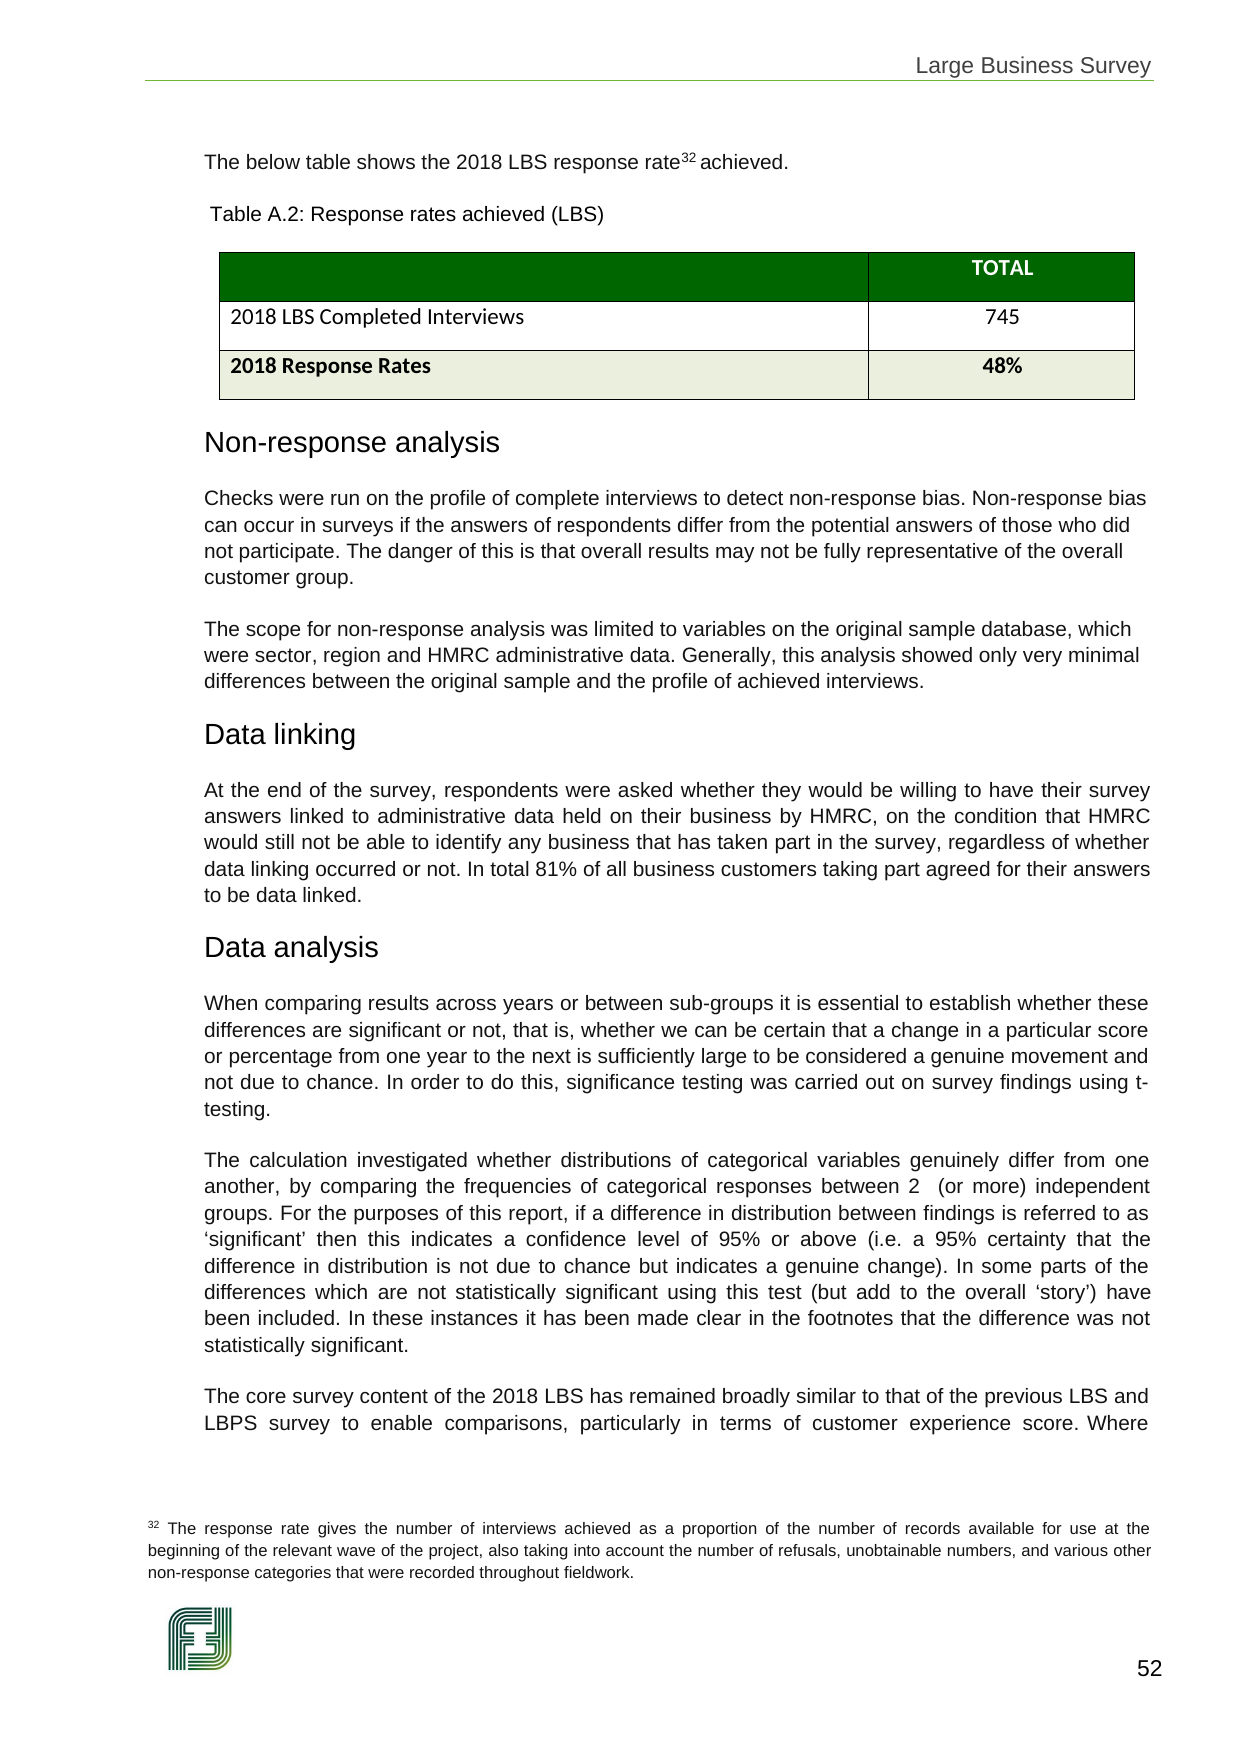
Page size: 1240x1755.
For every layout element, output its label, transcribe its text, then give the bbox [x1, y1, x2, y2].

text The scope for non-response analysis was limited to variables on the original sample database, which were sector, region and HMRC administrative data. Generally, this analysis showed only very minimal differences between the original sample and the profile of achieved interviews. [204, 616, 1151, 693]
subtitle Data linking [204, 717, 1214, 750]
text Table A.2: Response rates achieved (LBS) [204, 202, 1214, 226]
table_cell 48% [869, 351, 1134, 399]
text When comparing results across years or between sub-groups it is essential to establish whether these differences are significant or not, that is, whether we can be certain that a change in a particular score or percentage from one year to the next is sufficiently large to be considered a genuine movement and not due to chance. In order to do this, significance testing was carried out on survey findings using t- testing. [204, 991, 1151, 1120]
text The calculation investigated whether distributions of categorical variables genuinely differ from one another, by comparing the frequencies of categorical responses between 2 (or more) independent groups. For the purposes of this report, if a difference in distribution between findings is referred to as ‘significant’ then this indicates a confidence level of 95% or above (i.e. a 95% certainty that the difference in distribution is not due to chance but indicates a genuine change). In some parts of the differences which are not statistically significant using this test (but add to the overall ‘story’) have been included. In these instances it has been made clear in the footnotes that the difference was not statistically significant. [204, 1148, 1151, 1356]
table_cell 745 [869, 302, 1134, 350]
text 32 The response rate gives the number of interviews achieved as a proportion of the number of records available for use at the beginning of the relevant wave of the project, also taking into account the number of refusals, unobtainable numbers, and various other non-response categories that were recorded throughout fieldwork. [148, 1519, 1152, 1582]
table_header [220, 253, 868, 301]
subtitle Non-response analysis [204, 425, 1214, 458]
text At the end of the survey, respondents were asked whether they would be willing to have their survey answers linked to administrative data held on their business by HMRC, on the condition that HMRC would still not be able to identify any business that has taken part in the survey, regardless of whether data linking occurred or not. In total 81% of all business customers taking part agreed for their answers to be data linked. [204, 777, 1152, 907]
subtitle Data analysis [204, 930, 1214, 964]
table_cell 2018 Response Rates [220, 351, 868, 399]
table_header TOTAL [869, 253, 1134, 301]
text The core survey content of the 2018 LBS has remained broadly similar to that of the previous LBS and LBPS survey to enable comparisons, particularly in terms of customer experience score. Where [204, 1384, 1152, 1434]
text The below table shows the 2018 LBS response rate32 achieved. [204, 150, 1214, 174]
table_cell 2018 LBS Completed Interviews [220, 302, 868, 350]
text Checks were run on the profile of complete interviews to detect non-response bias. Non-response bias can occur in surveys if the answers of respondents differ from the potential answers of those who did not participate. The danger of this is that overall results may not be fully representative of the overall customer group. [204, 486, 1150, 589]
